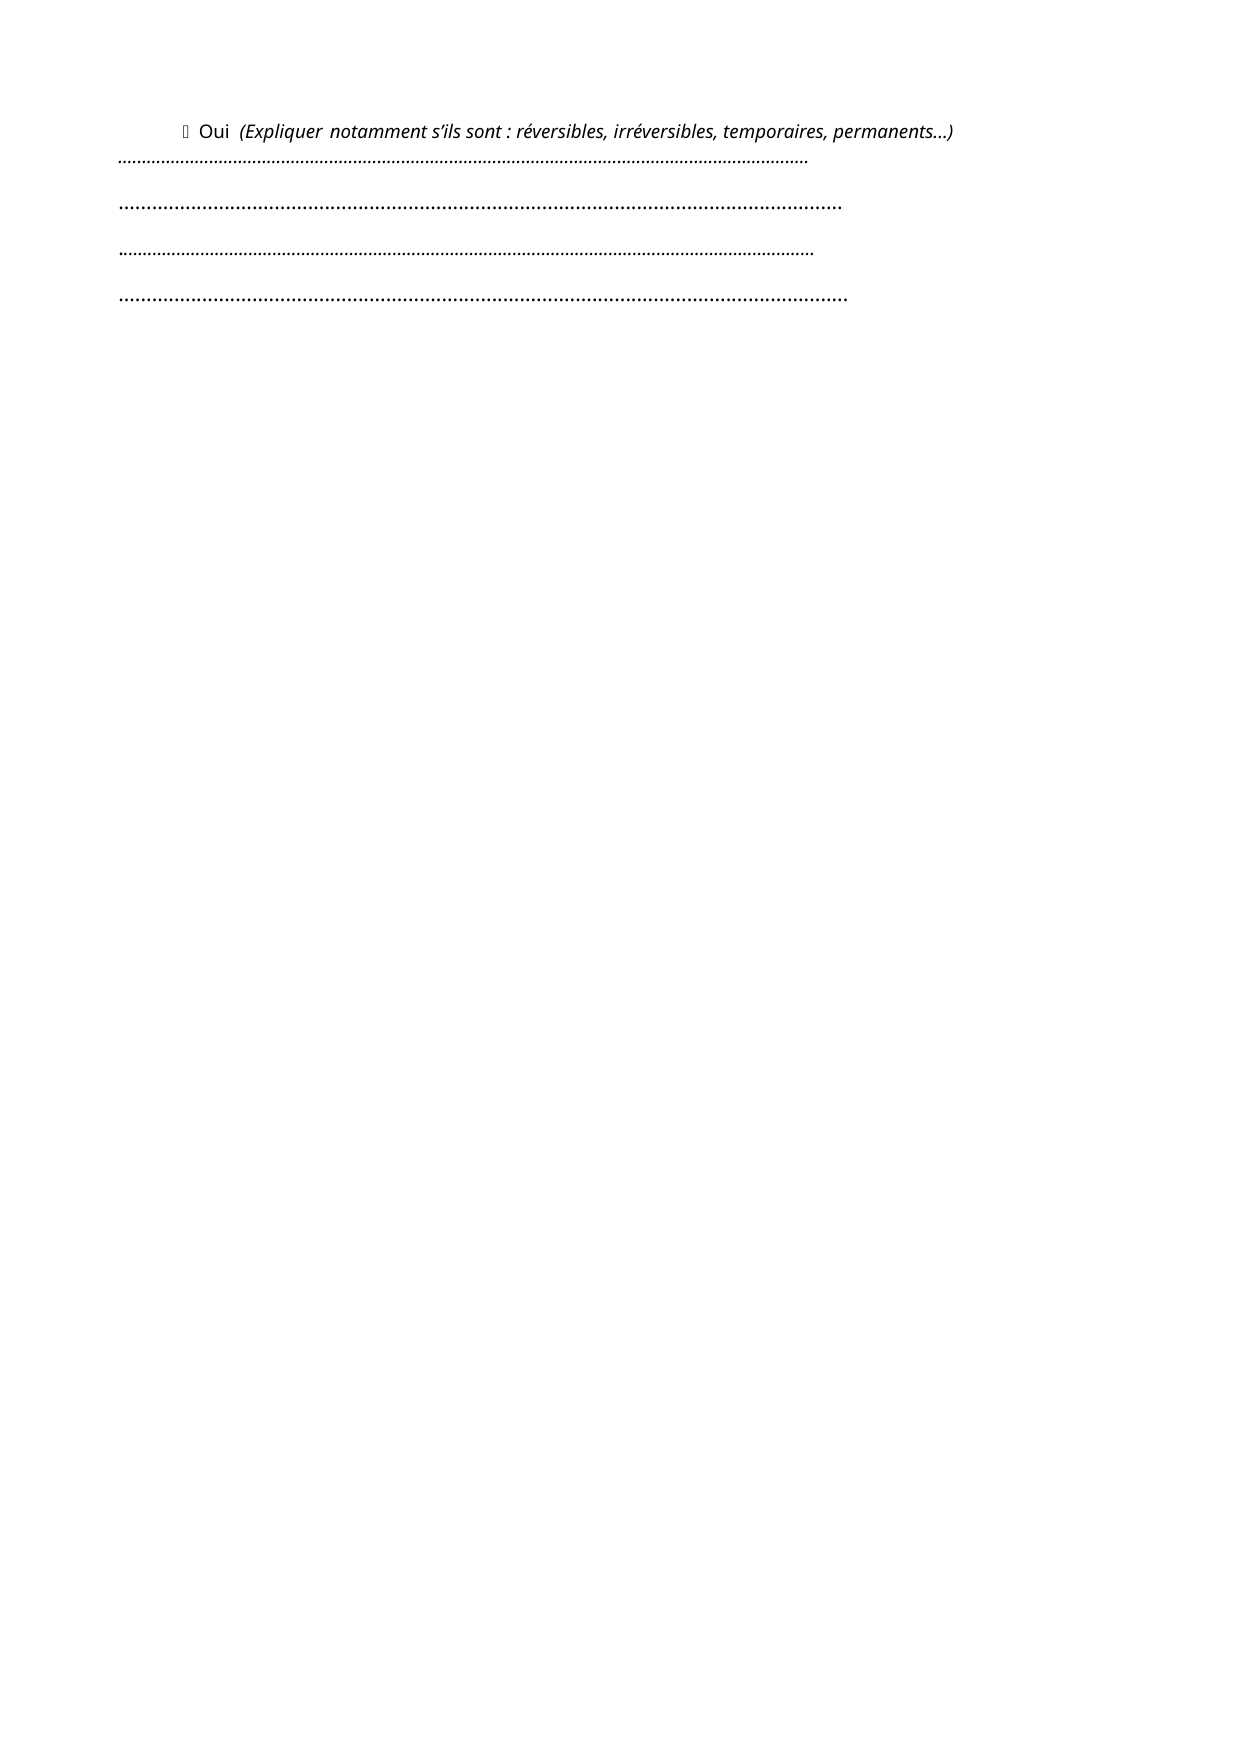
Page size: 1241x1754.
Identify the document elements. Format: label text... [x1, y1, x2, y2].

text ................................................................................................................................................. [118, 233, 1116, 261]
text ................................................................................................................................................ [118, 144, 1116, 169]
text  Oui (Expliquer notamment s’ils sont : réversibles, irréversibles, temporaires, permanents...) [182, 118, 1116, 144]
text .................................................................................................................................. [118, 187, 1116, 215]
text ................................................................................................................................... [118, 279, 1116, 308]
